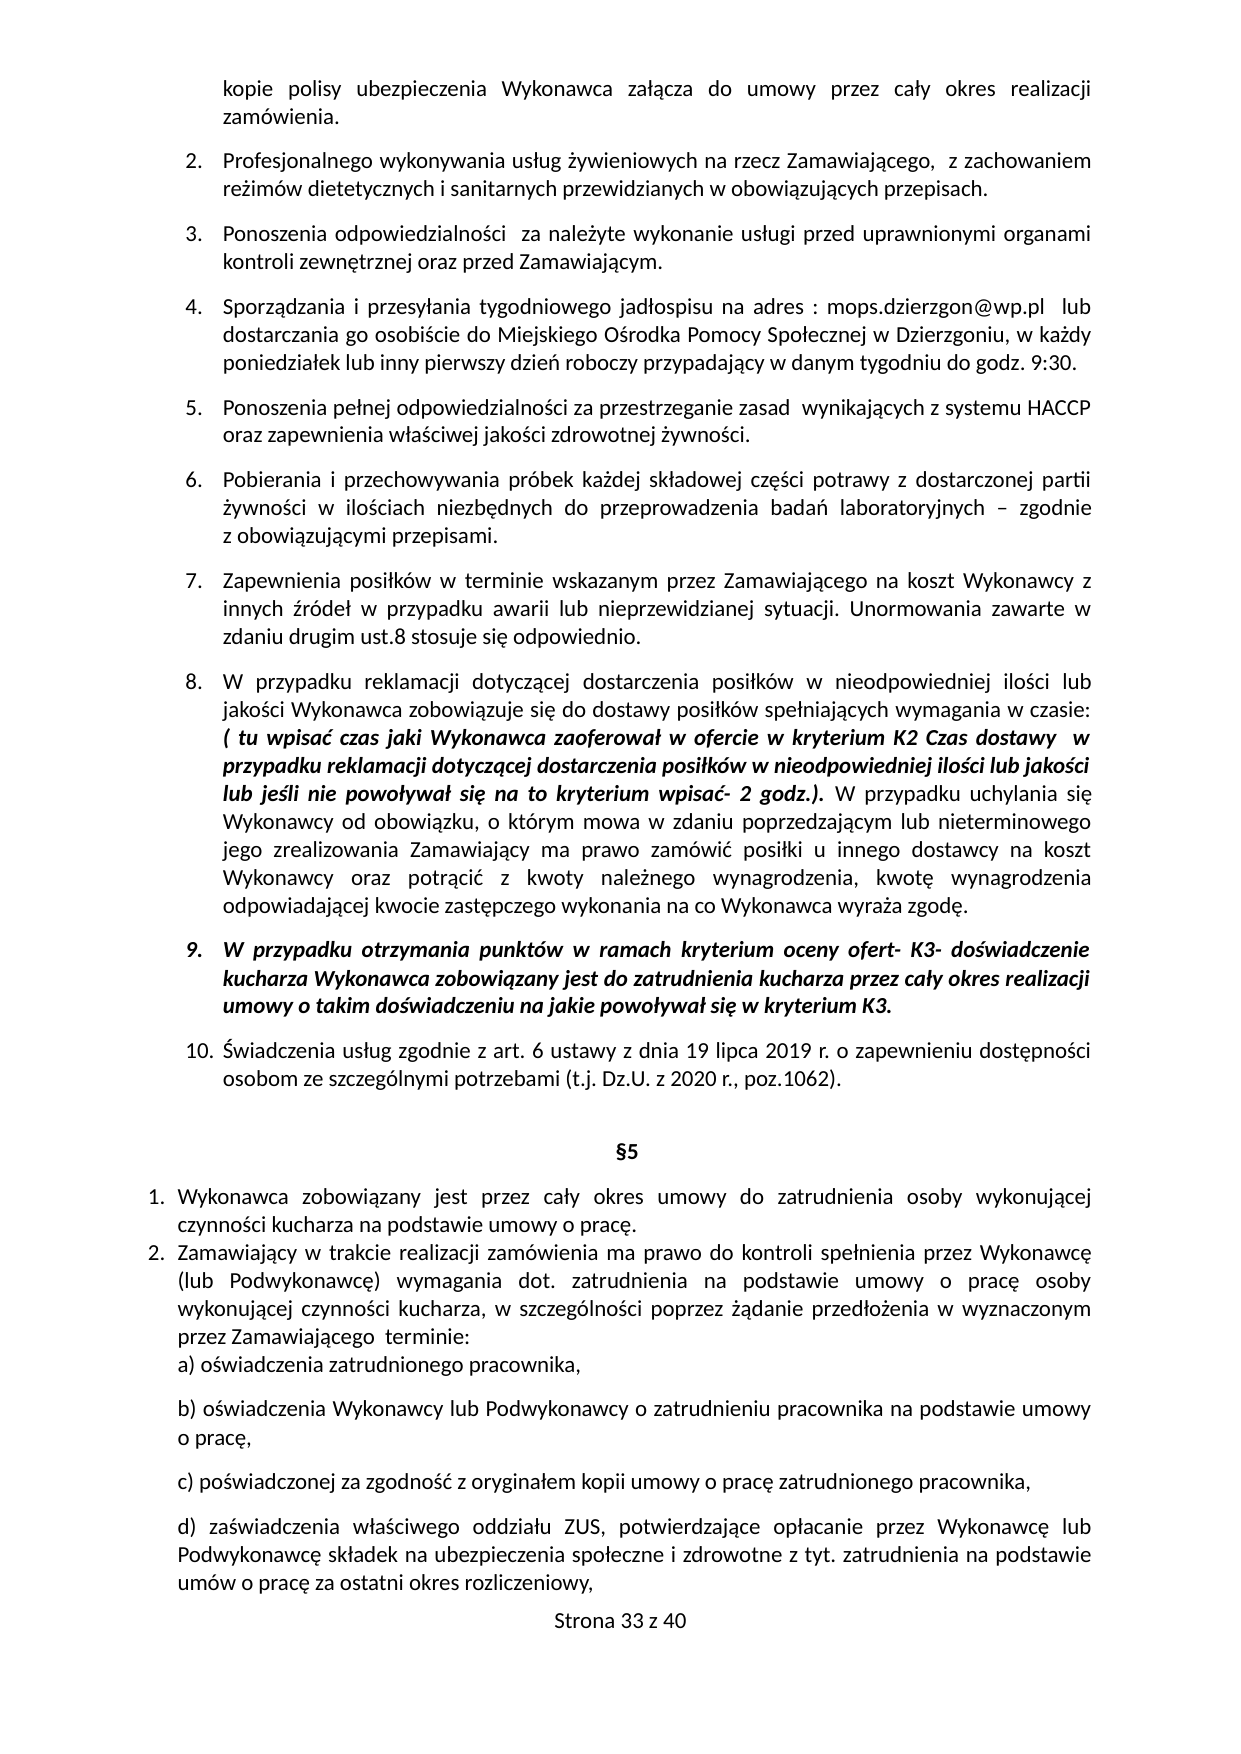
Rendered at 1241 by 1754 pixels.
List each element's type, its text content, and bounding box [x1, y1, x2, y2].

list Zapewnienia posiłków w terminie wskazanym przez Zamawiającego na koszt Wykonawcy z innych źródeł w przypadku awarii lub nieprzewidzianej sytuacji. Unormowania zawarte w zdaniu drugim ust.8 stosuje się odpowiednio. [185, 566, 1093, 650]
list §5 [148, 1137, 1093, 1165]
text c) poświadczonej za zgodność z oryginałem kopii umowy o pracę zatrudnionego pracownika, [177, 1467, 1093, 1495]
list kopie polisy ubezpieczenia Wykonawca załącza do umowy przez cały okres realizacji zamówienia. [185, 74, 1093, 130]
list Profesjonalnego wykonywania usług żywieniowych na rzecz Zamawiającego, z zachowaniem reżimów dietetycznych i sanitarnych przewidzianych w obowiązujących przepisach. [185, 146, 1093, 202]
text d) zaświadczenia właściwego oddziału ZUS, potwierdzające opłacanie przez Wykonawcę lub Podwykonawcę składek na ubezpieczenia społeczne i zdrowotne z tyt. zatrudnienia na podstawie umów o pracę za ostatni okres rozliczeniowy, [177, 1512, 1093, 1596]
list Wykonawca zobowiązany jest przez cały okres umowy do zatrudnienia osoby wykonującej czynności kucharza na podstawie umowy o pracę. [148, 1182, 1093, 1238]
list Pobierania i przechowywania próbek każdej składowej części potrawy z dostarczonej partii żywności w ilościach niezbędnych do przeprowadzenia badań laboratoryjnych – zgodnie z obowiązującymi przepisami. [185, 465, 1093, 549]
list Ponoszenia pełnej odpowiedzialności za przestrzeganie zasad wynikających z systemu HACCP oraz zapewnienia właściwej jakości zdrowotnej żywności. [185, 393, 1093, 449]
list Zamawiający w trakcie realizacji zamówienia ma prawo do kontroli spełnienia przez Wykonawcę (lub Podwykonawcę) wymagania dot. zatrudnienia na podstawie umowy o pracę osoby wykonującej czynności kucharza, w szczególności poprzez żądanie przedłożenia w wyznaczonym przez Zamawiającego terminie: [148, 1238, 1093, 1350]
list W przypadku reklamacji dotyczącej dostarczenia posiłków w nieodpowiedniej ilości lub jakości Wykonawca zobowiązuje się do dostawy posiłków spełniających wymagania w czasie: ( tu wpisać czas jaki Wykonawca zaoferował w ofercie w kryterium K2 Czas dostawy w przypadku reklamacji dotyczącej dostarczenia posiłków w nieodpowiedniej ilości lub jakości lub jeśli nie powoływał się na to kryterium wpisać- 2 godz.). W przypadku uchylania się Wykonawcy od obowiązku, o którym mowa w zdaniu poprzedzającym lub nieterminowego jego zrealizowania Zamawiający ma prawo zamówić posiłki u innego dostawcy na koszt Wykonawcy oraz potrącić z kwoty należnego wynagrodzenia, kwotę wynagrodzenia odpowiadającej kwocie zastępczego wykonania na co Wykonawca wyraża zgodę. [185, 667, 1093, 919]
text b) oświadczenia Wykonawcy lub Podwykonawcy o zatrudnieniu pracownika na podstawie umowy o pracę, [177, 1394, 1093, 1451]
list Sporządzania i przesyłania tygodniowego jadłospisu na adres : mops.dzierzgon@wp.pl lub dostarczania go osobiście do Miejskiego Ośrodka Pomocy Społecznej w Dzierzgoniu, w każdy poniedziałek lub inny pierwszy dzień roboczy przypadający w danym tygodniu do godz. 9:30. [185, 292, 1093, 376]
list W przypadku otrzymania punktów w ramach kryterium oceny ofert- K3- doświadczenie kucharza Wykonawca zobowiązany jest do zatrudnienia kucharza przez cały okres realizacji umowy o takim doświadczeniu na jakie powoływał się w kryterium K3. [185, 936, 1093, 1020]
list Świadczenia usług zgodnie z art. 6 ustawy z dnia 19 lipca 2019 r. o zapewnieniu dostępności osobom ze szczególnymi potrzebami (t.j. Dz.U. z 2020 r., poz.1062). [185, 1036, 1093, 1092]
text a) oświadczenia zatrudnionego pracownika, [177, 1350, 1093, 1378]
list Ponoszenia odpowiedzialności za należyte wykonanie usługi przed uprawnionymi organami kontroli zewnętrznej oraz przed Zamawiającym. [185, 219, 1093, 275]
